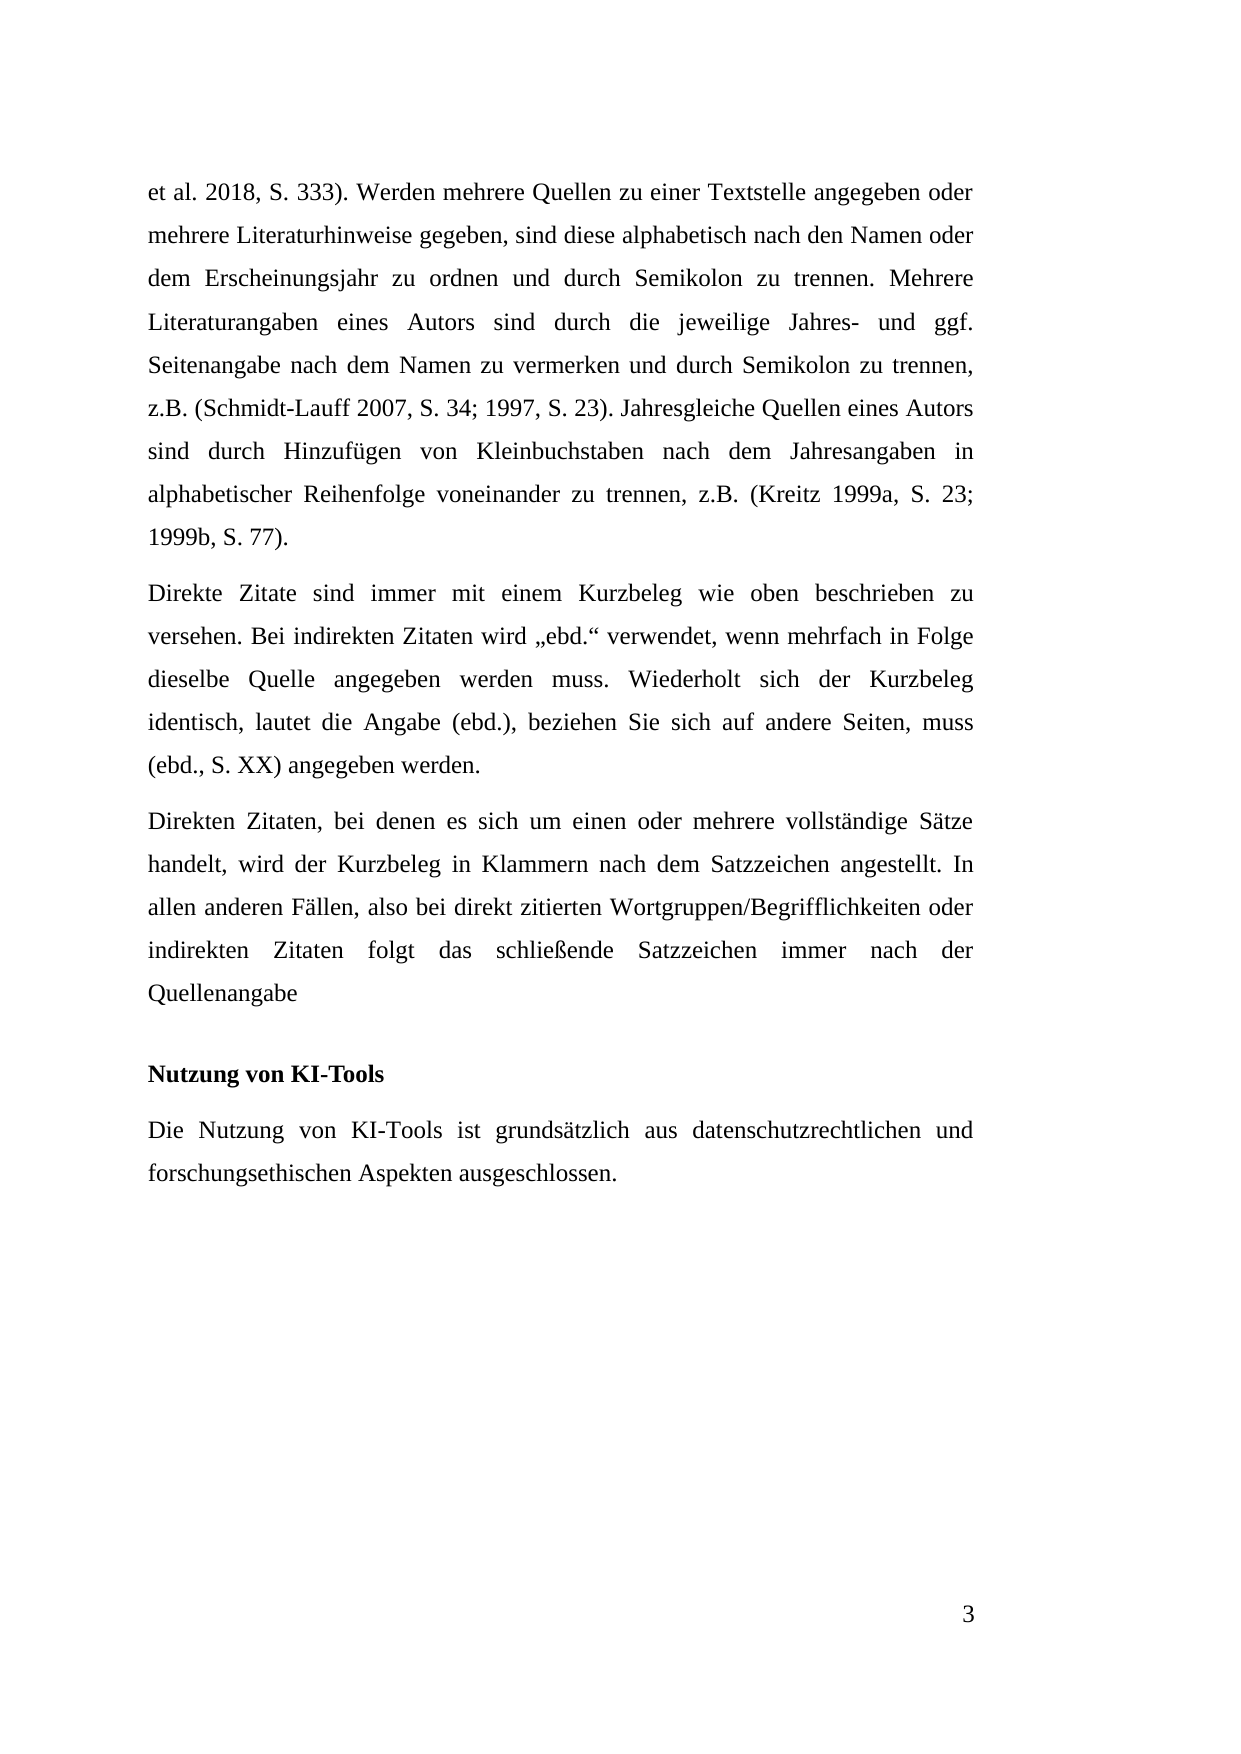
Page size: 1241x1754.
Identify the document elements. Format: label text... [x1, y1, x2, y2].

text Die Nutzung von KI-Tools ist grundsätzlich aus datenschutzrechtlichen und forschungsethischen Aspekten ausgeschlossen. [148, 1115, 974, 1187]
text Direkte Zitate sind immer mit einem Kurzbeleg wie oben beschrieben zu versehen. Bei indirekten Zitaten wird „ebd.“ verwendet, wenn mehrfach in Folge dieselbe Quelle angegeben werden muss. Wiederholt sich der Kurzbeleg identisch, lautet die Angabe (ebd.), beziehen Sie sich auf andere Seiten, muss (ebd., S. XX) angegeben werden. [148, 578, 974, 779]
subtitle Nutzung von KI-Tools [148, 1059, 974, 1088]
text Direkten Zitaten, bei denen es sich um einen oder mehrere vollständige Sätze handelt, wird der Kurzbeleg in Klammern nach dem Satzzeichen angestellt. In allen anderen Fällen, also bei direkt zitierten Wortgruppen/Begrifflichkeiten oder indirekten Zitaten folgt das schließende Satzzeichen immer nach der Quellenangabe [148, 806, 974, 1007]
text et al. 2018, S. 333). Werden mehrere Quellen zu einer Textstelle angegeben oder mehrere Literaturhinweise gegeben, sind diese alphabetisch nach den Namen oder dem Erscheinungsjahr zu ordnen und durch Semikolon zu trennen. Mehrere Literaturangaben eines Autors sind durch die jeweilige Jahres- und ggf. Seitenangabe nach dem Namen zu vermerken und durch Semikolon zu trennen, z.B. (Schmidt-Lauff 2007, S. 34; 1997, S. 23). Jahresgleiche Quellen eines Autors sind durch Hinzufügen von Kleinbuchstaben nach dem Jahresangaben in alphabetischer Reihenfolge voneinander zu trennen, z.B. (Kreitz 1999a, S. 23; 1999b, S. 77). [148, 177, 974, 551]
